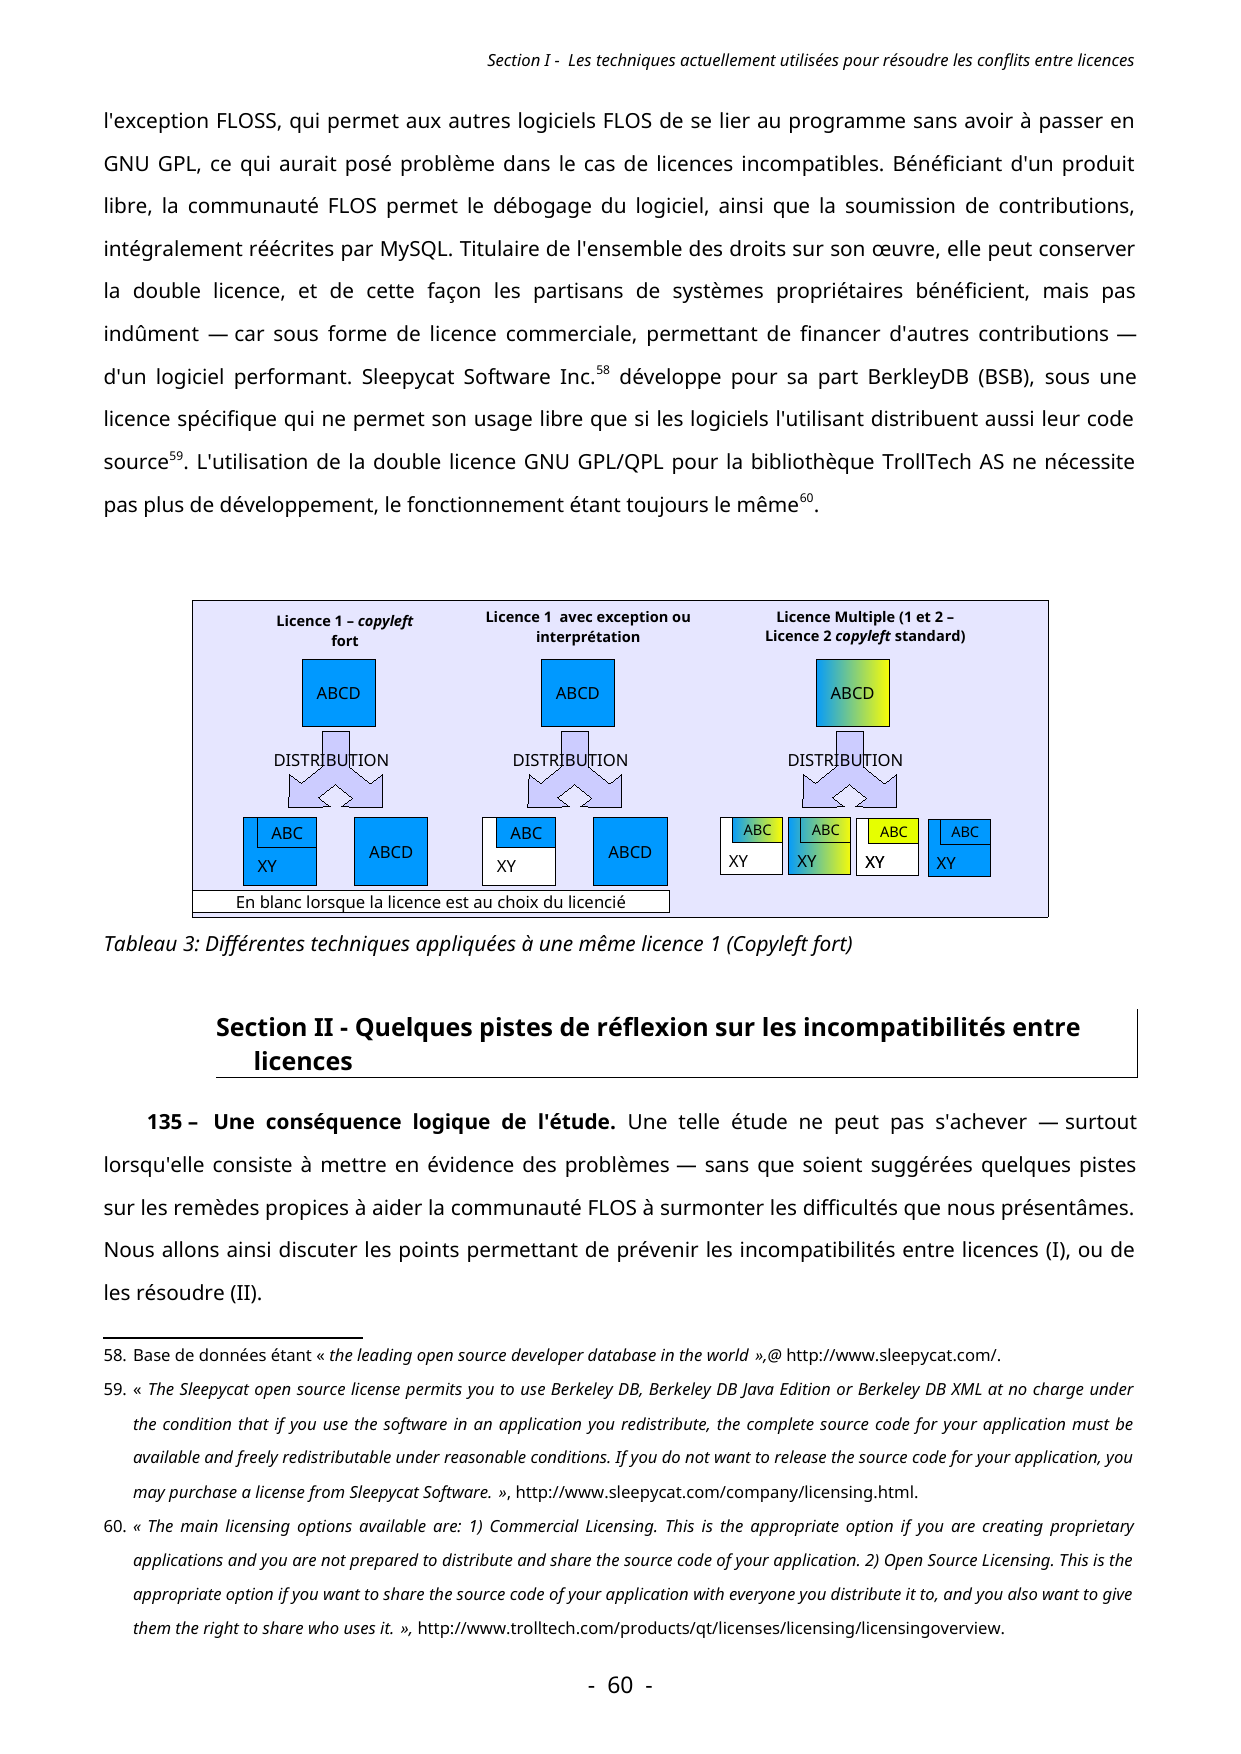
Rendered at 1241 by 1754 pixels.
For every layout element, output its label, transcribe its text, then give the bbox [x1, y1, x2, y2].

text Tableau 3: Différentes techniques appliquées à une même licence 1 (Copyleft fort) [103, 929, 1137, 958]
list l'exception FLOSS, qui permet aux autres logiciels FLOS de se lier au programme sans avoir à passer en GNU GPL, ce qui aurait posé problème dans le cas de licences incompatibles. Bénéficiant d'un produit libre, la communauté FLOS permet le débogage du logiciel, ainsi que la soumission de contributions, intégralement réécrites par MySQL. Titulaire de l'ensemble des droits sur son œuvre, elle peut conserver la double licence, et de cette façon les partisans de systèmes propriétaires bénéficient, mais pas indûment — car sous forme de licence commerciale, permettant de financer d'autres contributions — d'un logiciel performant. Sleepycat Software Inc. développe pour sa part BerkleyDB (BSB), sous une licence spécifique qui ne permet son usage libre que si les logiciels l'utilisant distribuent aussi leur code source. L'utilisation de la double licence GNU GPL/QPL pour la bibliothèque TrollTech AS ne nécessite pas plus de développement, le fonctionnement étant toujours le même. [103, 106, 1137, 518]
table_header [193, 601, 1048, 917]
list Base de données étant « the leading open source developer database in the world »,@ http://www.sleepycat.com/. [103, 1344, 1137, 1367]
subtitle Quelques pistes de réflexion sur les incompatibilités entre licences [216, 1009, 1137, 1077]
list « The main licensing options available are: 1) Commercial Licensing. This is the appropriate option if you are creating proprietary applications and you are not prepared to distribute and share the source code of your application. 2) Open Source Licensing. This is the appropriate option if you want to share the source code of your application with everyone you distribute it to, and you also want to give them the right to share who uses it. », http://www.trolltech.com/products/qt/licenses/licensing/licensingoverview. [103, 1514, 1137, 1639]
list « The Sleepycat open source license permits you to use Berkeley DB, Berkeley DB Java Edition or Berkeley DB XML at no charge under the condition that if you use the software in an application you redistribute, the complete source code for your application must be available and freely redistributable under reasonable conditions. If you do not want to release the source code for your application, you may purchase a license from Sleepycat Software. », http://www.sleepycat.com/company/licensing.html. [103, 1378, 1137, 1503]
list Une conséquence logique de l'étude. Une telle étude ne peut pas s'achever — surtout lorsqu'elle consiste à mettre en évidence des problèmes — sans que soient suggérées quelques pistes sur les remèdes propices à aider la communauté FLOS à surmonter les difficultés que nous présentâmes. Nous allons ainsi discuter les points permettant de prévenir les incompatibilités entre licences (I), ou de les résoudre (II). [103, 1107, 1137, 1306]
